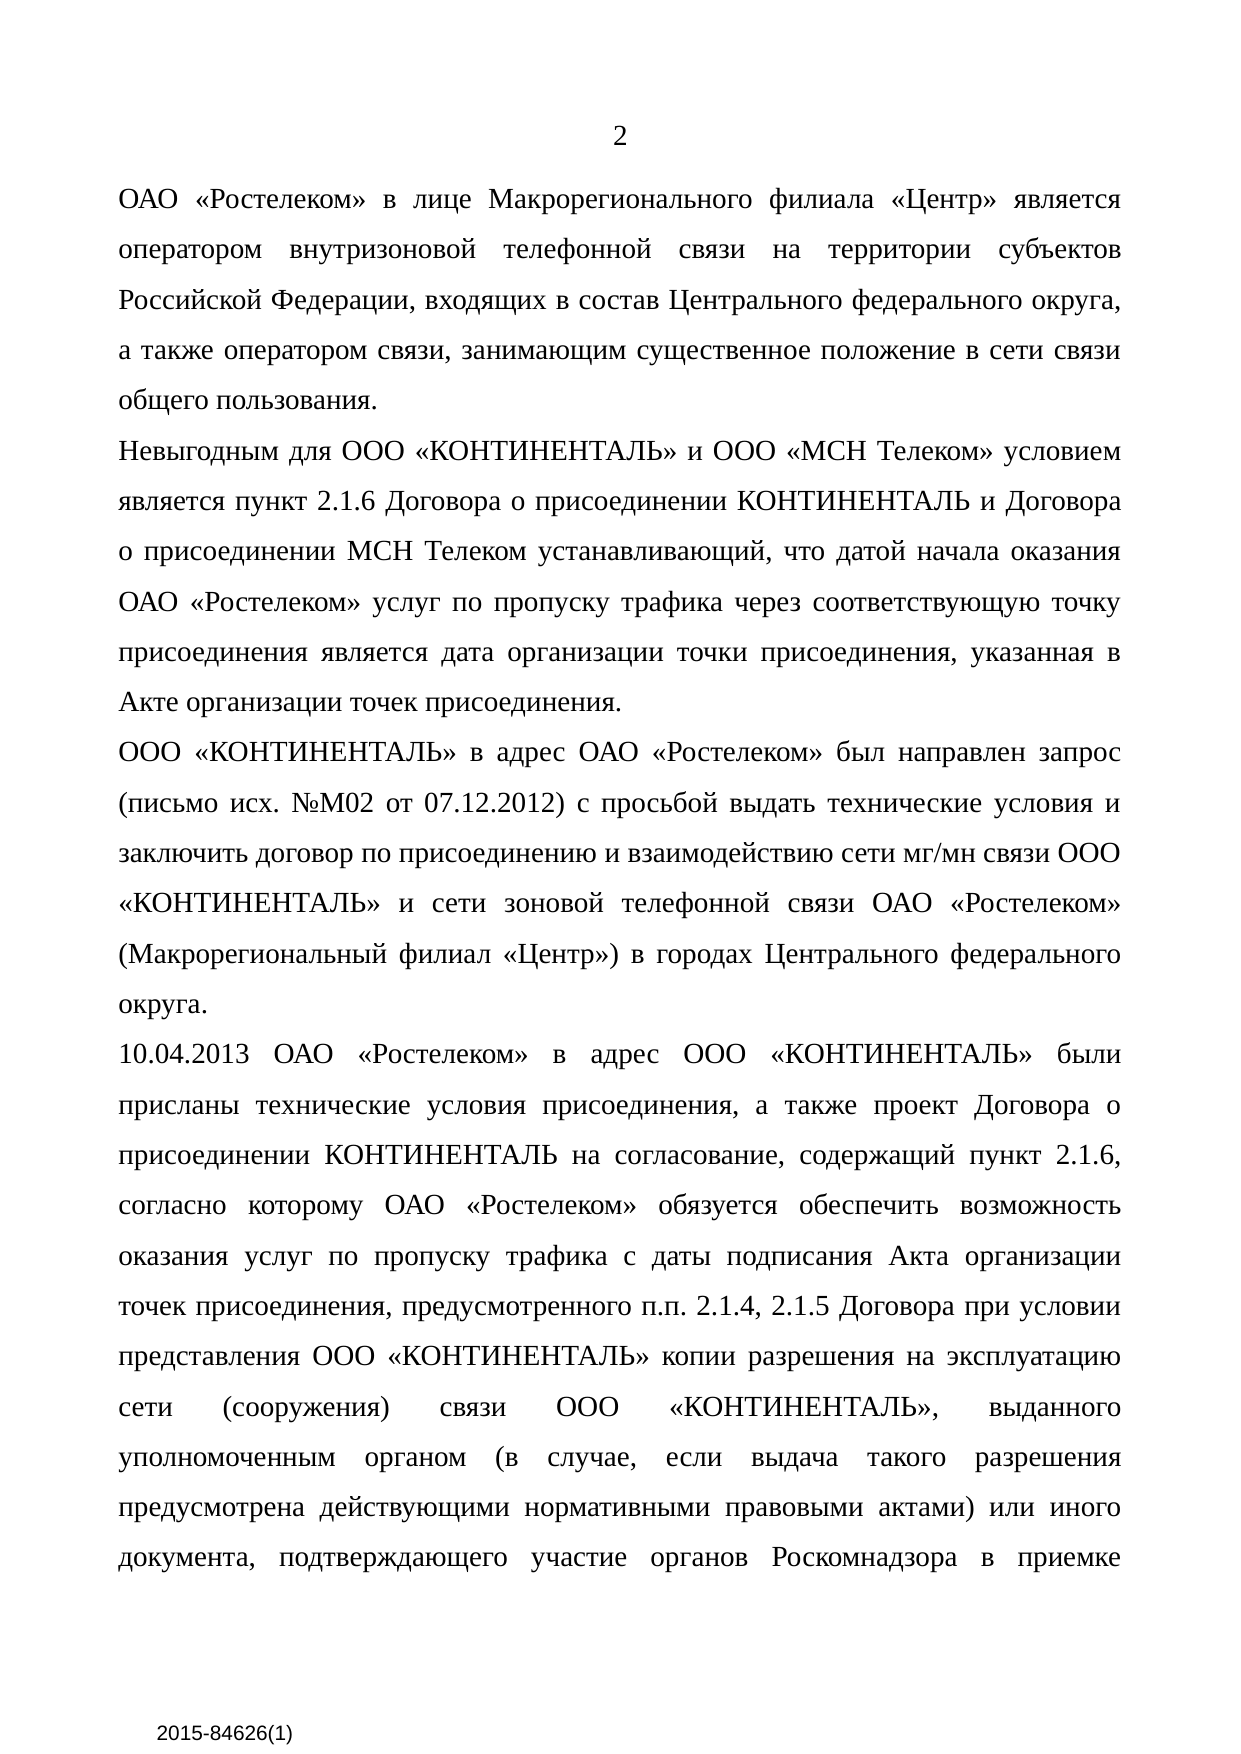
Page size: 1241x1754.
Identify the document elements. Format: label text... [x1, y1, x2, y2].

text 10.04.2013 ОАО «Ростелеком» в адрес ООО «КОНТИНЕНТАЛЬ» были присланы технические условия присоединения, а также проект Договора о присоединении КОНТИНЕНТАЛЬ на согласование, содержащий пункт 2.1.6, согласно которому ОАО «Ростелеком» обязуется обеспечить возможность оказания услуг по пропуску трафика с даты подписания Акта организации точек присоединения, предусмотренного п.п. 2.1.4, 2.1.5 Договора при условии представления ООО «КОНТИНЕНТАЛЬ» копии разрешения на эксплуатацию сети (сооружения) связи ООО «КОНТИНЕНТАЛЬ», выданного уполномоченным органом (в случае, если выдача такого разрешения предусмотрена действующими нормативными правовыми актами) или иного документа, подтверждающего участие органов Роскомнадзора в приемке [118, 1036, 1122, 1573]
text Невыгодным для ООО «КОНТИНЕНТАЛЬ» и ООО «МСН Телеком» условием является пункт 2.1.6 Договора о присоединении КОНТИНЕНТАЛЬ и Договора о присоединении МСН Телеком устанавливающий, что датой начала оказания ОАО «Ростелеком» услуг по пропуску трафика через соответствующую точку присоединения является дата организации точки присоединения, указанная в Акте организации точек присоединения. [118, 433, 1122, 718]
text ООО «КОНТИНЕНТАЛЬ» в адрес ОАО «Ростелеком» был направлен запрос (письмо исх. №М02 от 07.12.2012) с просьбой выдать технические условия и заключить договор по присоединению и взаимодействию сети мг/мн связи ООО «КОНТИНЕНТАЛЬ» и сети зоновой телефонной связи ОАО «Ростелеком» (Макрорегиональный филиал «Центр») в городах Центрального федерального округа. [118, 734, 1122, 1020]
text ОАО «Ростелеком» в лице Макрорегионального филиала «Центр» является оператором внутризоновой телефонной связи на территории субъектов Российской Федерации, входящих в состав Центрального федерального округа, а также оператором связи, занимающим существенное положение в сети связи общего пользования. [118, 181, 1122, 416]
